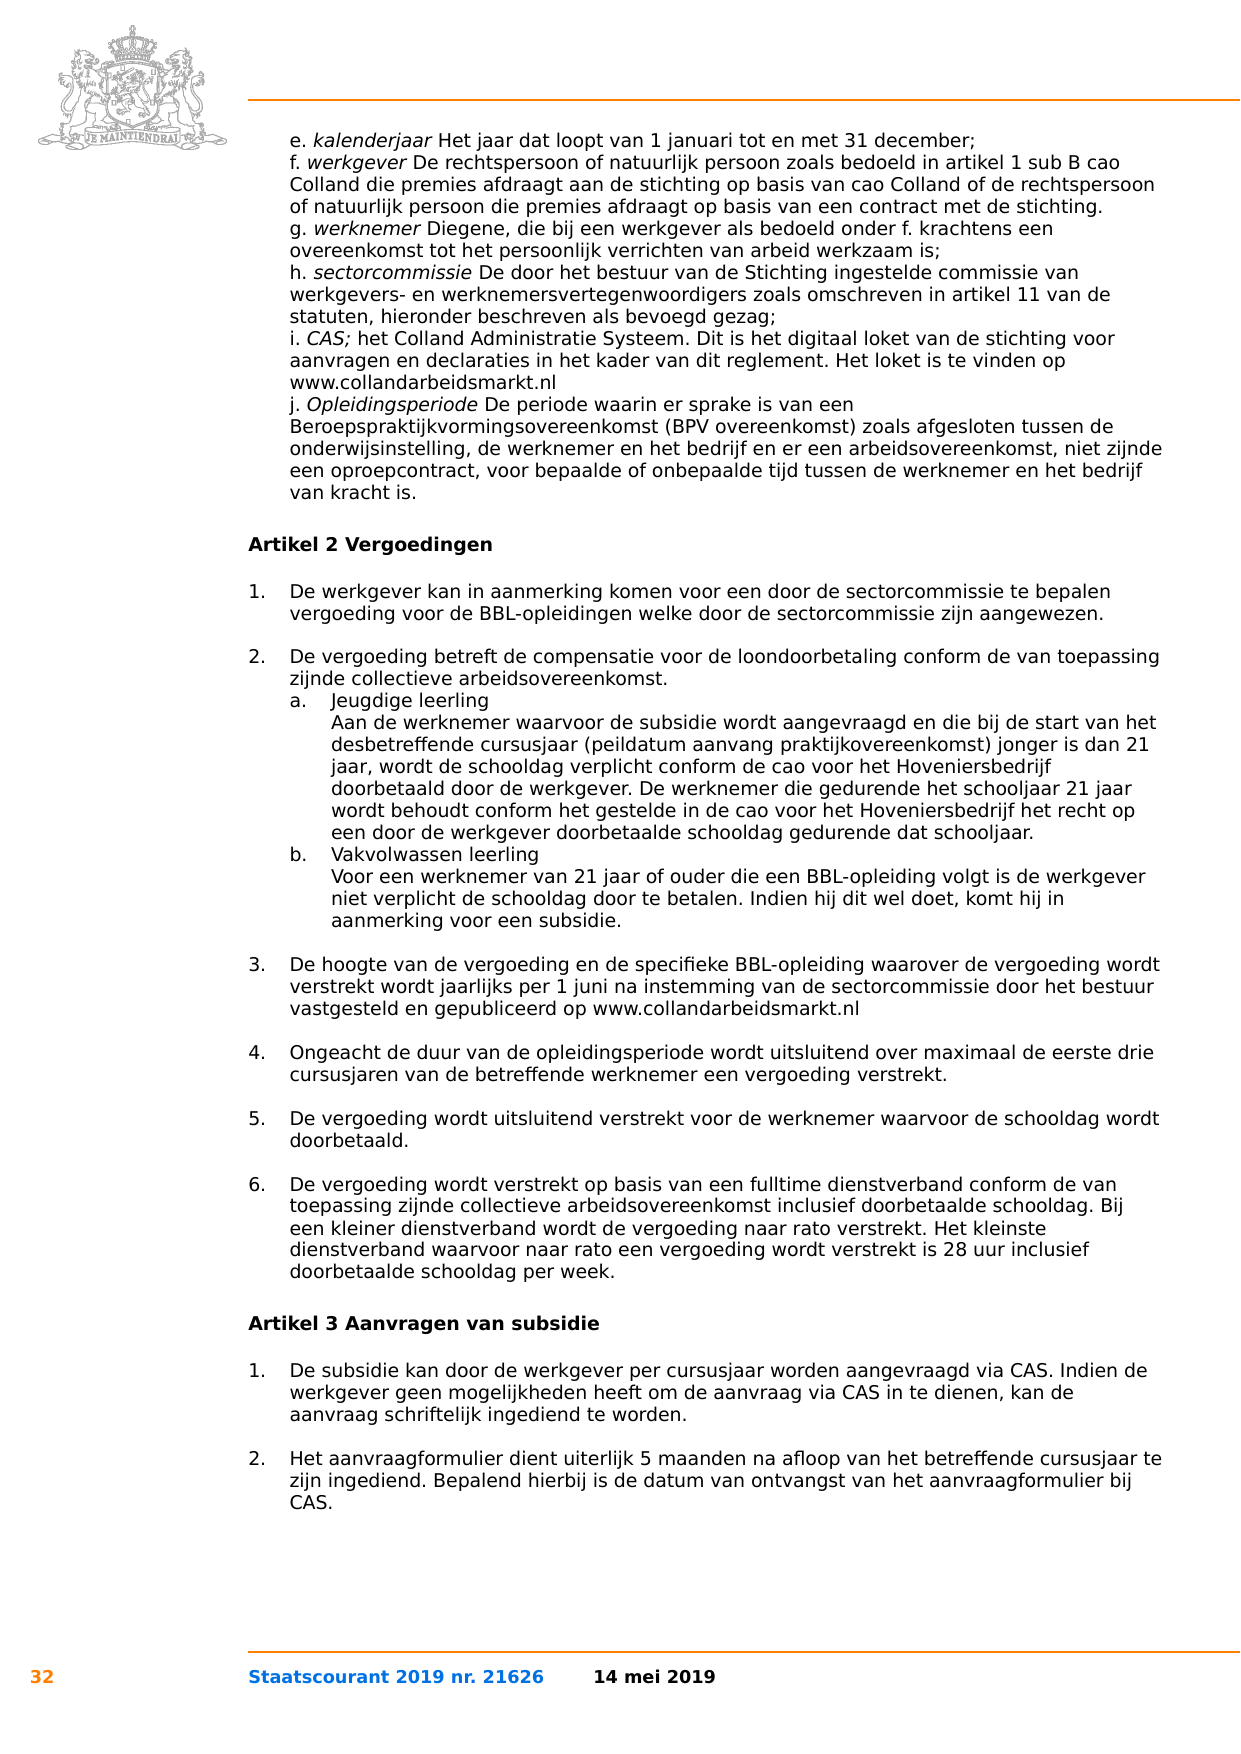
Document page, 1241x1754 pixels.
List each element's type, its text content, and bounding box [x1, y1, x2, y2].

text 2. Het aanvraagformulier dient uiterlijk 5 maanden na afloop van het betreffende cursusjaar te zijn ingediend. Bepalend hierbij is de datum van ontvangst van het aanvraagformulier bij CAS. [248, 1448, 1163, 1514]
text i. CAS; het Colland Administratie Systeem. Dit is het digitaal loket van de stichting voor aanvragen en declaraties in het kader van dit reglement. Het loket is te vinden op www.collandarbeidsmarkt.nl [289, 328, 1163, 394]
text 1. De subsidie kan door de werkgever per cursusjaar worden aangevraagd via CAS. Indien de werkgever geen mogelijkheden heeft om de aanvraag via CAS in te dienen, kan de aanvraag schriftelijk ingediend te worden. [248, 1360, 1163, 1426]
text a. Jeugdige leerling [289, 690, 1163, 712]
text e. kalenderjaar Het jaar dat loopt van 1 januari tot en met 31 december; [289, 130, 1163, 152]
text Voor een werknemer van 21 jaar of ouder die een BBL-opleiding volgt is de werkgever niet verplicht de schooldag door te betalen. Indien hij dit wel doet, komt hij in aanmerking voor een subsidie. [331, 866, 1163, 932]
text 4. Ongeacht de duur van de opleidingsperiode wordt uitsluitend over maximaal de eerste drie cursusjaren van de betreffende werknemer een vergoeding verstrekt. [248, 1042, 1163, 1086]
text 6. De vergoeding wordt verstrekt op basis van een fulltime dienstverband conform de van toepassing zijnde collectieve arbeidsovereenkomst inclusief doorbetaalde schooldag. Bij een kleiner dienstverband wordt de vergoeding naar rato verstrekt. Het kleinste dienstverband waarvoor naar rato een vergoeding wordt verstrekt is 28 uur inclusief doorbetaalde schooldag per week. [248, 1173, 1163, 1283]
subtitle Artikel 3 Aanvragen van subsidie [248, 1313, 1163, 1335]
text g. werknemer Diegene, die bij een werkgever als bedoeld onder f. krachtens een overeenkomst tot het persoonlijk verrichten van arbeid werkzaam is; [289, 218, 1163, 262]
text Aan de werknemer waarvoor de subsidie wordt aangevraagd en die bij de start van het desbetreffende cursusjaar (peildatum aanvang praktijkovereenkomst) jonger is dan 21 jaar, wordt de schooldag verplicht conform de cao voor het Hoveniersbedrijf doorbetaald door de werkgever. De werknemer die gedurende het schooljaar 21 jaar wordt behoudt conform het gestelde in de cao voor het Hoveniersbedrijf het recht op een door de werkgever doorbetaalde schooldag gedurende dat schooljaar. [331, 712, 1163, 844]
text 2. De vergoeding betreft de compensatie voor de loondoorbetaling conform de van toepassing zijnde collectieve arbeidsovereenkomst. [248, 646, 1163, 690]
subtitle Artikel 2 Vergoedingen [248, 533, 1163, 556]
text b. Vakvolwassen leerling [289, 844, 1163, 866]
picture [38, 25, 227, 150]
text h. sectorcommissie De door het bestuur van de Stichting ingestelde commissie van werkgevers- en werknemersvertegenwoordigers zoals omschreven in artikel 11 van de statuten, hieronder beschreven als bevoegd gezag; [289, 262, 1163, 328]
text 5. De vergoeding wordt uitsluitend verstrekt voor de werknemer waarvoor de schooldag wordt doorbetaald. [248, 1108, 1163, 1152]
text j. Opleidingsperiode De periode waarin er sprake is van een Beroepspraktijkvormingsovereenkomst (BPV overeenkomst) zoals afgesloten tussen de onderwijsinstelling, de werknemer en het bedrijf en er een arbeidsovereenkomst, niet zijnde een oproepcontract, voor bepaalde of onbepaalde tijd tussen de werknemer en het bedrijf van kracht is. [289, 394, 1163, 503]
text 3. De hoogte van de vergoeding en de specifieke BBL-opleiding waarover de vergoeding wordt verstrekt wordt jaarlijks per 1 juni na instemming van de sectorcommissie door het bestuur vastgesteld en gepubliceerd op www.collandarbeidsmarkt.nl [248, 954, 1163, 1020]
text 1. De werkgever kan in aanmerking komen voor een door de sectorcommissie te bepalen vergoeding voor de BBL-opleidingen welke door de sectorcommissie zijn aangewezen. [248, 581, 1163, 624]
text f. werkgever De rechtspersoon of natuurlijk persoon zoals bedoeld in artikel 1 sub B cao Colland die premies afdraagt aan de stichting op basis van cao Colland of de rechtspersoon of natuurlijk persoon die premies afdraagt op basis van een contract met de stichting. [289, 152, 1163, 218]
